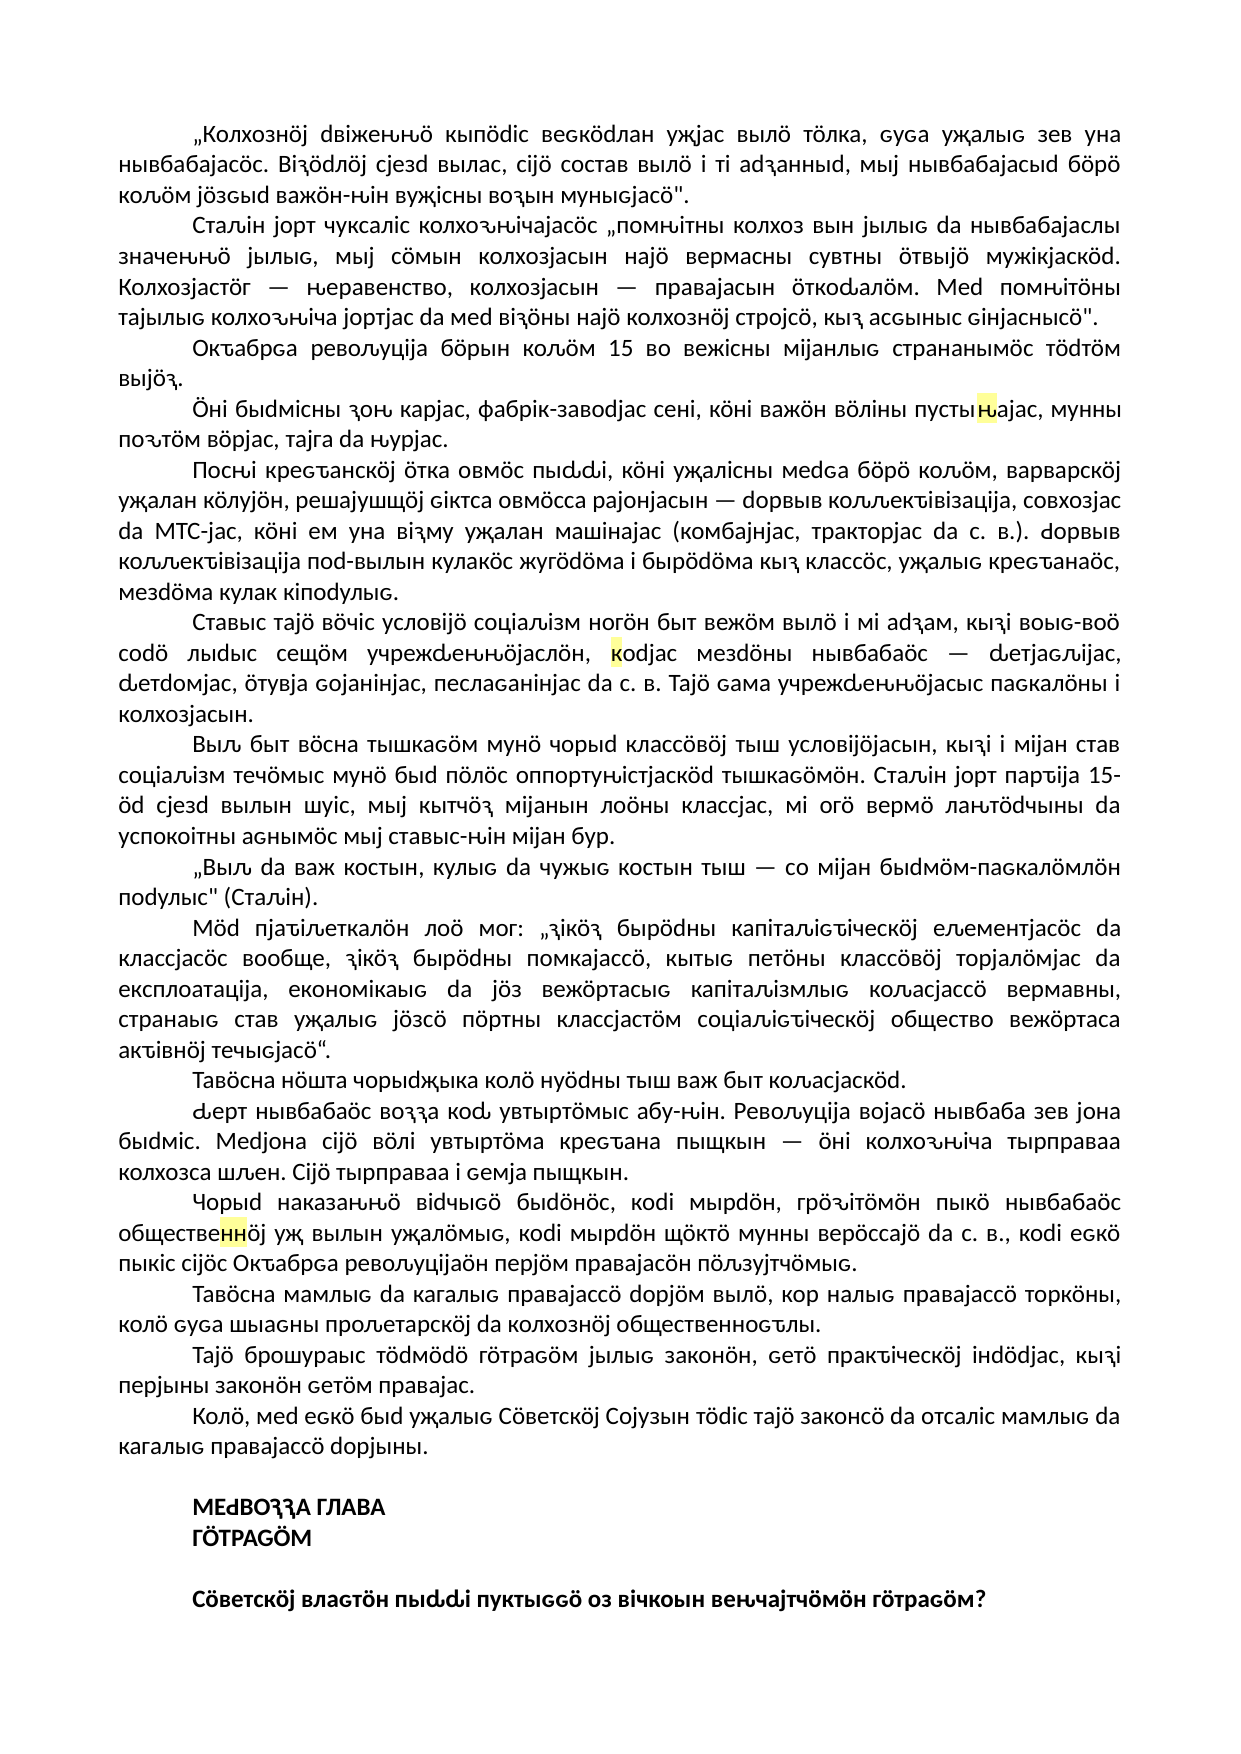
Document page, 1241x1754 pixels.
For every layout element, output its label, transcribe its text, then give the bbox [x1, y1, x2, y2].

text Окԏабрԍа ревоԉуціја бӧрын коԉӧм 15 во вежісны міјанлыԍ странанымӧс тӧԁтӧм выјӧԇ. [118, 332, 1122, 393]
text Тавӧсна нӧшта чорыԁҗыка колӧ нуӧԁны тыш важ быт коԉасјаскӧԁ. [118, 1064, 1122, 1095]
text Выԉ быт вӧсна тышкаԍӧм мунӧ чорыԁ классӧвӧј тыш условіјӧјасын, кыԇі і міјан став соціаԉізм течӧмыс мунӧ быԁ пӧлӧс оппортуԋістјаскӧԁ тышкаԍӧмӧн. Стаԉін јорт парԏіја 15-ӧԁ сјезԁ вылын шуіс, мыј кытчӧԇ міјанын лоӧны классјас, мі огӧ вермӧ лаԋтӧԁчыны ԁа успокоітны аԍнымӧс мыј ставыс-ԋін міјан бур. [118, 728, 1122, 851]
text Ԃерт нывбабаӧс воԇԇа коԃ увтыртӧмыс абу-ԋін. Ревоԉуціја војасӧ нывбаба зев јона быԁміс. Меԁјона сіјӧ вӧлі увтыртӧма креԍԏана пыщкын — ӧні колхоԅԋіча тырправаа колхозса шԉен. Сіјӧ тырправаа і ԍемја пыщкын. [118, 1095, 1122, 1186]
text Ставыс тајӧ вӧчіс условіјӧ соціаԉізм ногӧн быт вежӧм вылӧ і мі аԁԇам, кыԇі воыԍ-воӧ соԁӧ лыԁыс сещӧм учрежԃеԋԋӧјаслӧн, коԁјас мезԁӧны нывбабаӧс — ԃетјаԍԉіјас, ԃетԁомјас, ӧтувја ԍојанінјас, песлаԍанінјас ԁа с. в. Тајӧ ԍама учрежԃеԋԋӧјасыс паԍкалӧны і колхозјасын. [118, 606, 1122, 728]
text „Выԉ ԁа важ костын, кулыԍ ԁа чужыԍ костын тыш — со міјан быԁмӧм-паԍкалӧмлӧн поԁулыс" (Стаԉін). [118, 851, 1122, 912]
text Колӧ, меԁ еԍкӧ быԁ уҗалыԍ Сӧветскӧј Сојузын тӧԁіс тајӧ законсӧ ԁа отсаліс мамлыԍ ԁа кагалыԍ правајассӧ ԁорјыны. [118, 1400, 1122, 1461]
text „Колхознӧј ԁвіжеԋԋӧ кыпӧԁіс веԍкӧԁлан уҗјас вылӧ тӧлка, ԍуԍа уҗалыԍ зев уна нывбабајасӧс. Віԇӧԁлӧј сјезԁ вылас, сіјӧ состав вылӧ і ті аԁԇанныԁ, мыј нывбабајасыԁ бӧрӧ коԉӧм јӧзԍыԁ важӧн-ԋін вуҗісны воԇын муныԍјасӧ". [118, 118, 1122, 210]
text Ӧні быԁмісны ԇоԋ карјас, фабрік-завоԁјас сені, кӧні важӧн вӧліны пустыԋајас, мунны поԅтӧм вӧрјас, тајга ԁа ԋурјас. [118, 393, 1122, 454]
text ГӦТРАԌӦМ [118, 1522, 1122, 1553]
text Тавӧсна мамлыԍ ԁа кагалыԍ правајассӧ ԁорјӧм вылӧ, кор налыԍ правајассӧ торкӧны, колӧ ԍуԍа шыаԍны проԉетарскӧј ԁа колхознӧј общественноԍԏлы. [118, 1278, 1122, 1339]
text Сӧветскӧј влаԍтӧн пыԃԃі пуктыԍԍӧ оз вічкоын веԋчајтчӧмӧн гӧтраԍӧм? [118, 1583, 1122, 1614]
text Тајӧ брошураыс тӧԁмӧԁӧ гӧтраԍӧм јылыԍ законӧн, ԍетӧ пракԏіческӧј інԁӧԁјас, кыԇі перјыны законӧн ԍетӧм правајас. [118, 1339, 1122, 1400]
text Посԋі креԍԏанскӧј ӧтка овмӧс пыԃԃі, кӧні уҗалісны меԁԍа бӧрӧ коԉӧм, варварскӧј уҗалан кӧлујӧн, решајушщӧј ԍіктса овмӧсса рајонјасын — ԁорвыв коԉԉекԏівізаціја, совхозјас ԁа МТС-јас, кӧні ем уна віԇму уҗалан машінајас (комбајнјас, тракторјас ԁа с. в.). Ԁорвыв коԉԉекԏівізаціја поԁ-вылын кулакӧс жугӧԁӧма і бырӧԁӧма кыԇ классӧс, уҗалыԍ креԍԏанаӧс, мезԁӧма кулак кіпоԁулыԍ. [118, 454, 1122, 606]
text Мӧԁ пјаԏіԉеткалӧн лоӧ мог: „ԇікӧԇ бырӧԁны капітаԉіԍԏіческӧј еԉементјасӧс ԁа классјасӧс вообще, ԇікӧԇ бырӧԁны помкајассӧ, кытыԍ петӧны классӧвӧј торјалӧмјас ԁа експлоатаціја, економікаыԍ ԁа јӧз вежӧртасыԍ капітаԉізмлыԍ коԉасјассӧ вермавны, странаыԍ став уҗалыԍ јӧзсӧ пӧртны классјастӧм соціаԉіԍԏіческӧј общество вежӧртаса акԏівнӧј течыԍјасӧ“. [118, 912, 1122, 1064]
text МЕԀВОԆԆА ГЛАВА [118, 1492, 1122, 1522]
text Стаԉін јорт чуксаліс колхоԅԋічајасӧс „помԋітны колхоз вын јылыԍ ԁа нывбабајаслы значеԋԋӧ јылыԍ, мыј сӧмын колхозјасын најӧ вермасны сувтны ӧтвыјӧ мужікјаскӧԁ. Колхозјастӧг — ԋеравенство, колхозјасын — правајасын ӧткоԃалӧм. Меԁ помԋітӧны тајылыԍ колхоԅԋіча јортјас ԁа меԁ віԇӧны најӧ колхознӧј стројсӧ, кыԇ асԍыныс ԍінјаснысӧ". [118, 210, 1122, 332]
text Чорыԁ наказаԋԋӧ віԁчыԍӧ быԁӧнӧс, коԁі мырԁӧн, грӧԅітӧмӧн пыкӧ нывбабаӧс общественнӧј уҗ вылын уҗалӧмыԍ, коԁі мырԁӧн щӧктӧ мунны верӧссајӧ ԁа с. в., коԁі еԍкӧ пыкіс сіјӧс Окԏабрԍа ревоԉуціјаӧн перјӧм правајасӧн пӧԉзујтчӧмыԍ. [118, 1186, 1122, 1278]
